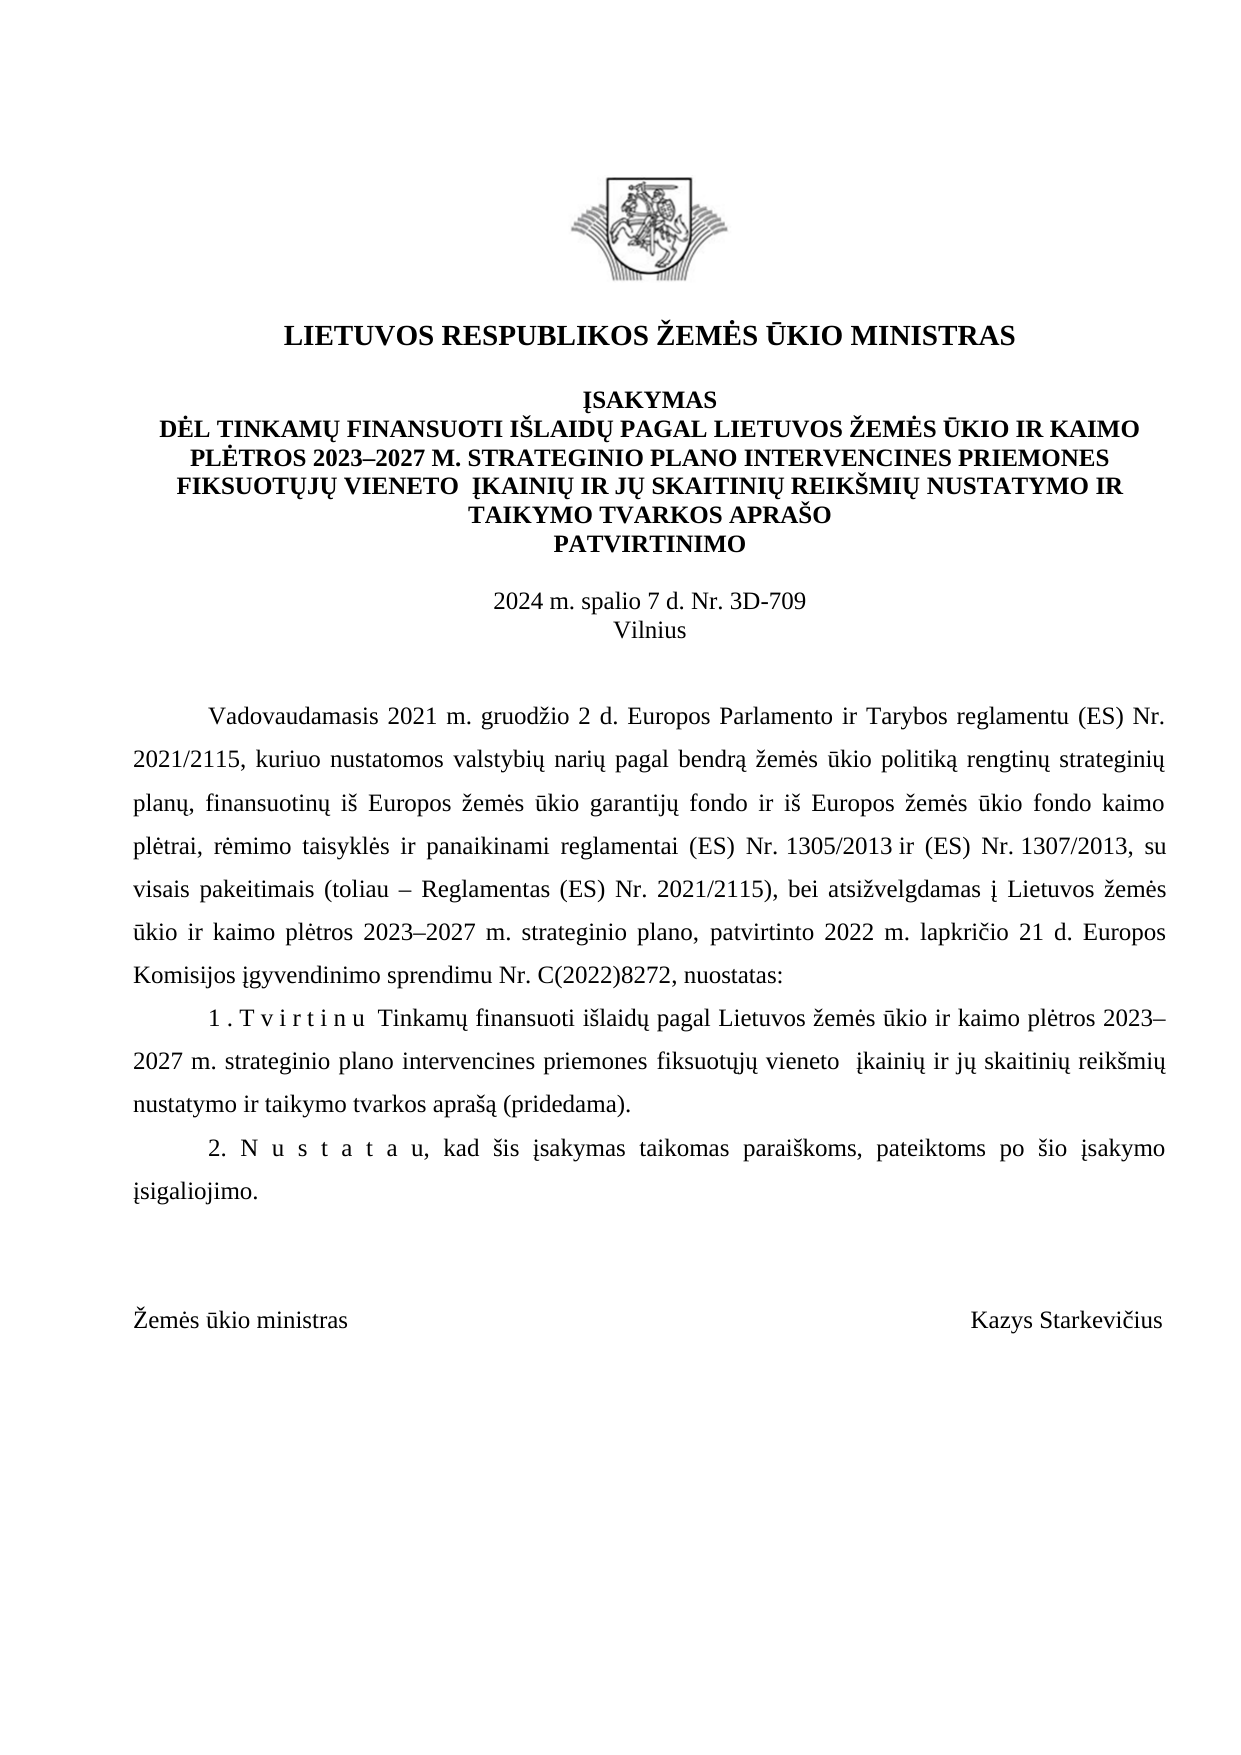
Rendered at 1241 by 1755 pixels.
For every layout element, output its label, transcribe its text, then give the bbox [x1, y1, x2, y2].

text DĖL TINKAMŲ FINANSUOTI IŠLAIDŲ PAGAL LIETUVOS ŽEMĖS ŪKIO IR KAIMO PLĖTROS 2023–2027 M. STRATEGINIO PLANO INTERVENCINES PRIEMONES FIKSUOTŲJŲ VIENETO ĮKAINIŲ IR JŲ SKAITINIŲ REIKŠMIŲ NUSTATYMO IR TAIKYMO TVARKOS APRAŠO [133, 414, 1167, 529]
text Žemės ūkio ministras Kazys Starkevičius [133, 1305, 1167, 1334]
text Vilnius [133, 615, 1167, 644]
text Vadovaudamasis 2021 m. gruodžio 2 d. Europos Parlamento ir Tarybos reglamentu (ES) Nr. 2021/2115, kuriuo nustatomos valstybių narių pagal bendrą žemės ūkio politiką rengtinų strateginių planų, finansuotinų iš Europos žemės ūkio garantijų fondo ir iš Europos žemės ūkio fondo kaimo plėtrai, rėmimo taisyklės ir panaikinami reglamentai (ES) Nr. 1305/2013 ir (ES) Nr. 1307/2013, su visais pakeitimais (toliau – Reglamentas (ES) Nr. 2021/2115), bei atsižvelgdamas į Lietuvos žemės ūkio ir kaimo plėtros 2023–2027 m. strateginio plano, patvirtinto 2022 m. lapkričio 21 d. Europos Komisijos įgyvendinimo sprendimu Nr. C(2022)8272, nuostatas: [133, 701, 1167, 989]
text 2024 m. spalio 7 d. Nr. 3D-709 [133, 586, 1167, 615]
text 1.Tvirtinu Tinkamų finansuoti išlaidų pagal Lietuvos žemės ūkio ir kaimo plėtros 2023–2027 m. strateginio plano intervencines priemones fiksuotųjų vieneto įkainių ir jų skaitinių reikšmių nustatymo ir taikymo tvarkos aprašą (pridedama). [133, 1003, 1167, 1118]
text 2. N u s t a t a u, kad šis įsakymas taikomas paraiškoms, pateiktoms po šio įsakymo įsigaliojimo. [133, 1133, 1167, 1204]
text PATVIRTINIMO [133, 529, 1167, 558]
text ĮSAKYMAS [133, 385, 1167, 414]
text LIETUVOS RESPUBLIKOS ŽEMĖS ŪKIO MINISTRAS [133, 318, 1167, 352]
